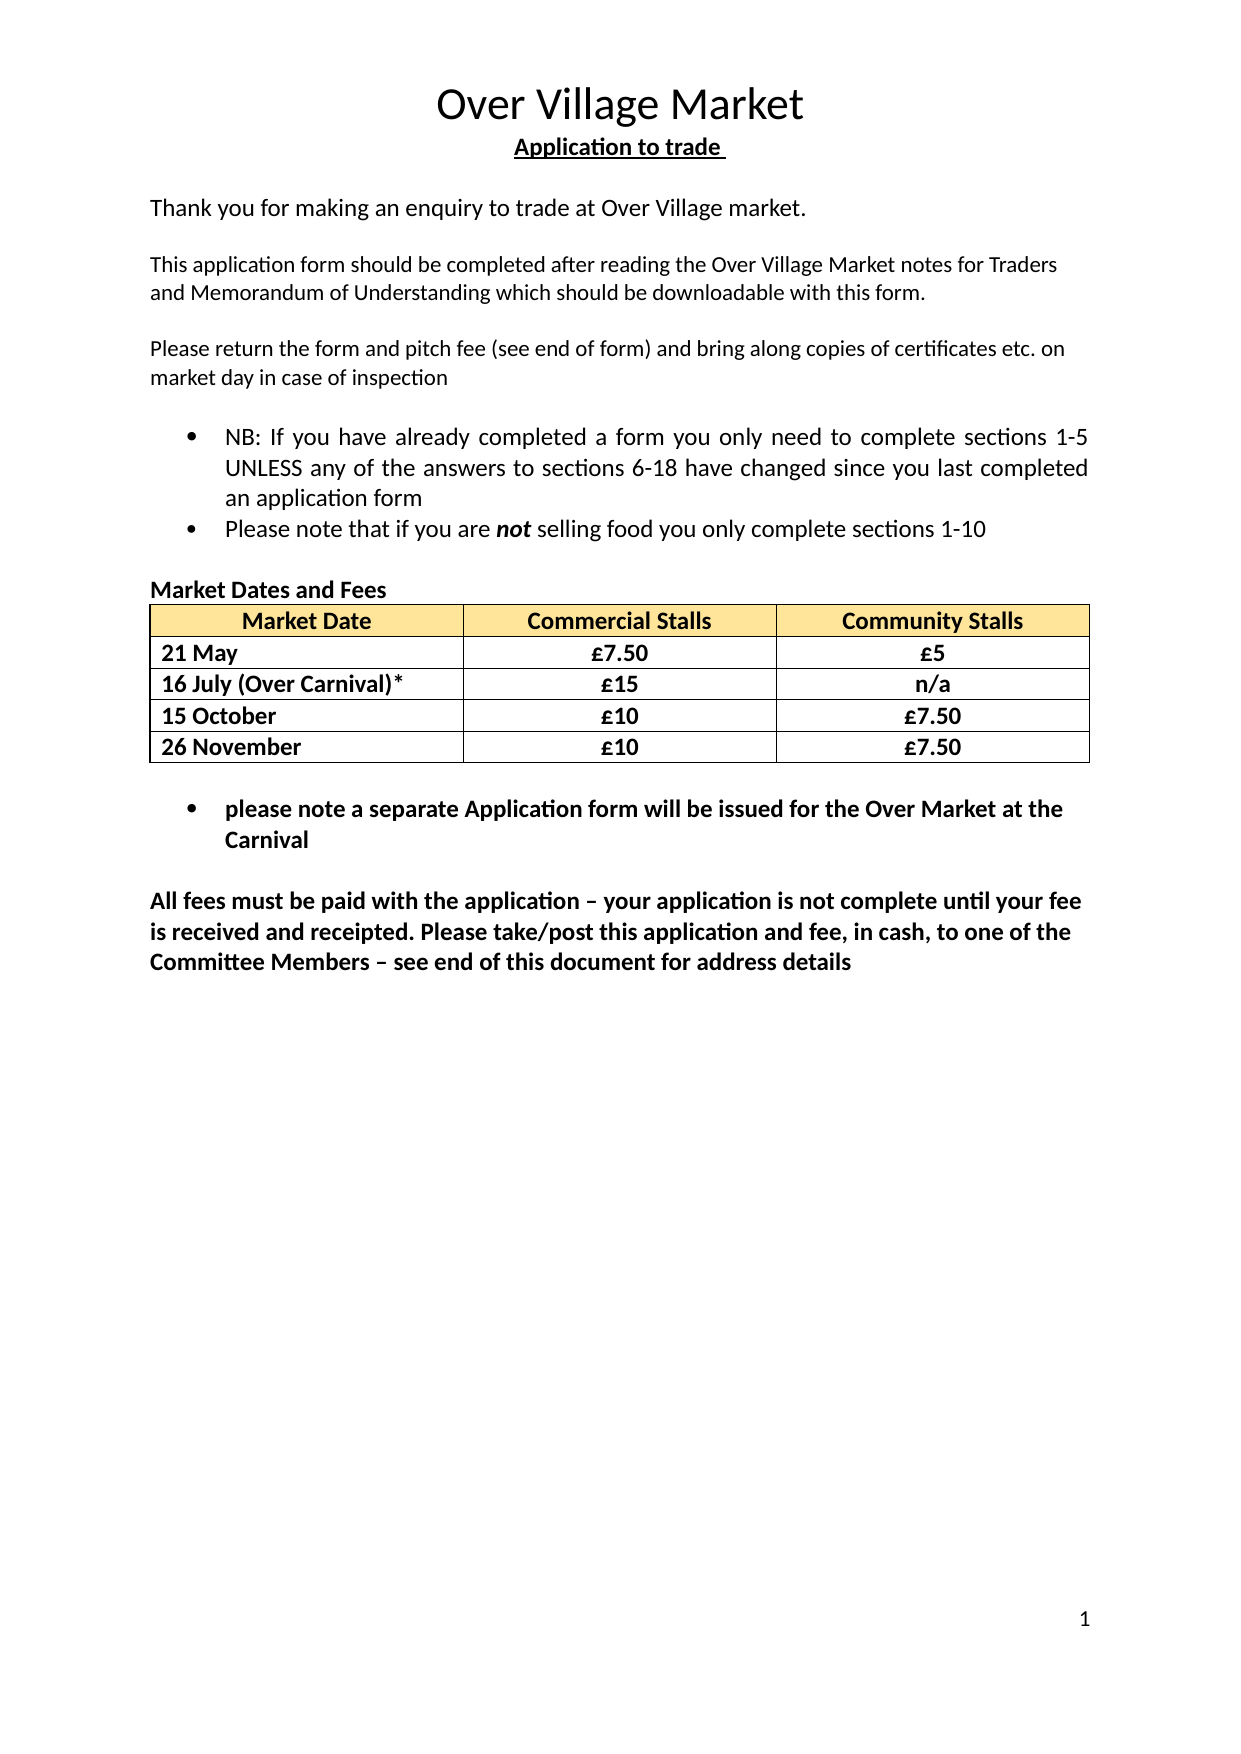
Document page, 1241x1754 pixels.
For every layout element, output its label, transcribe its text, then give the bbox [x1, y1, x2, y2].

table_cell £7.50 [777, 732, 1089, 762]
table_header Commercial Stalls [464, 605, 776, 636]
text This application form should be completed after reading the Over Village Market notes for Traders and Memorandum of Understanding which should be downloadable with this form. [150, 251, 1090, 307]
list please note a separate Application form will be issued for the Over Market at the Carnival [187, 794, 1090, 855]
table_header Market Date [151, 605, 463, 636]
table_cell 16 July (Over Carnival)* [151, 669, 463, 699]
text Over Village Market [150, 75, 1090, 131]
table_cell £7.50 [777, 700, 1089, 731]
table_cell £15 [464, 669, 776, 699]
list NB: If you have already completed a form you only need to complete sections 1-5 UNLESS any of the answers to sections 6-18 have changed since you last completed an application form [187, 421, 1090, 513]
text Please return the form and pitch fee (see end of form) and bring along copies of certificates etc. on market day in case of inspection [150, 334, 1090, 391]
text Application to trade [150, 131, 1090, 161]
table_cell £10 [464, 700, 776, 731]
table_cell £5 [777, 637, 1089, 667]
table_cell 26 November [151, 732, 463, 762]
table_cell £7.50 [464, 637, 776, 667]
text Market Dates and Fees [150, 574, 1090, 604]
text Thank you for making an enquiry to trade at Over Village market. [150, 192, 1090, 222]
table_cell £10 [464, 732, 776, 762]
text All fees must be paid with the application – your application is not complete until your fee is received and receipted. Please take/post this application and fee, in cash, to one of the Committee Members – see end of this document for address details [150, 885, 1090, 977]
table_cell n/a [777, 669, 1089, 699]
list Please note that if you are not selling food you only complete sections 1-10 [187, 513, 1090, 543]
table_header Community Stalls [777, 605, 1089, 636]
table_cell 15 October [151, 700, 463, 731]
table_cell 21 May [151, 637, 463, 667]
